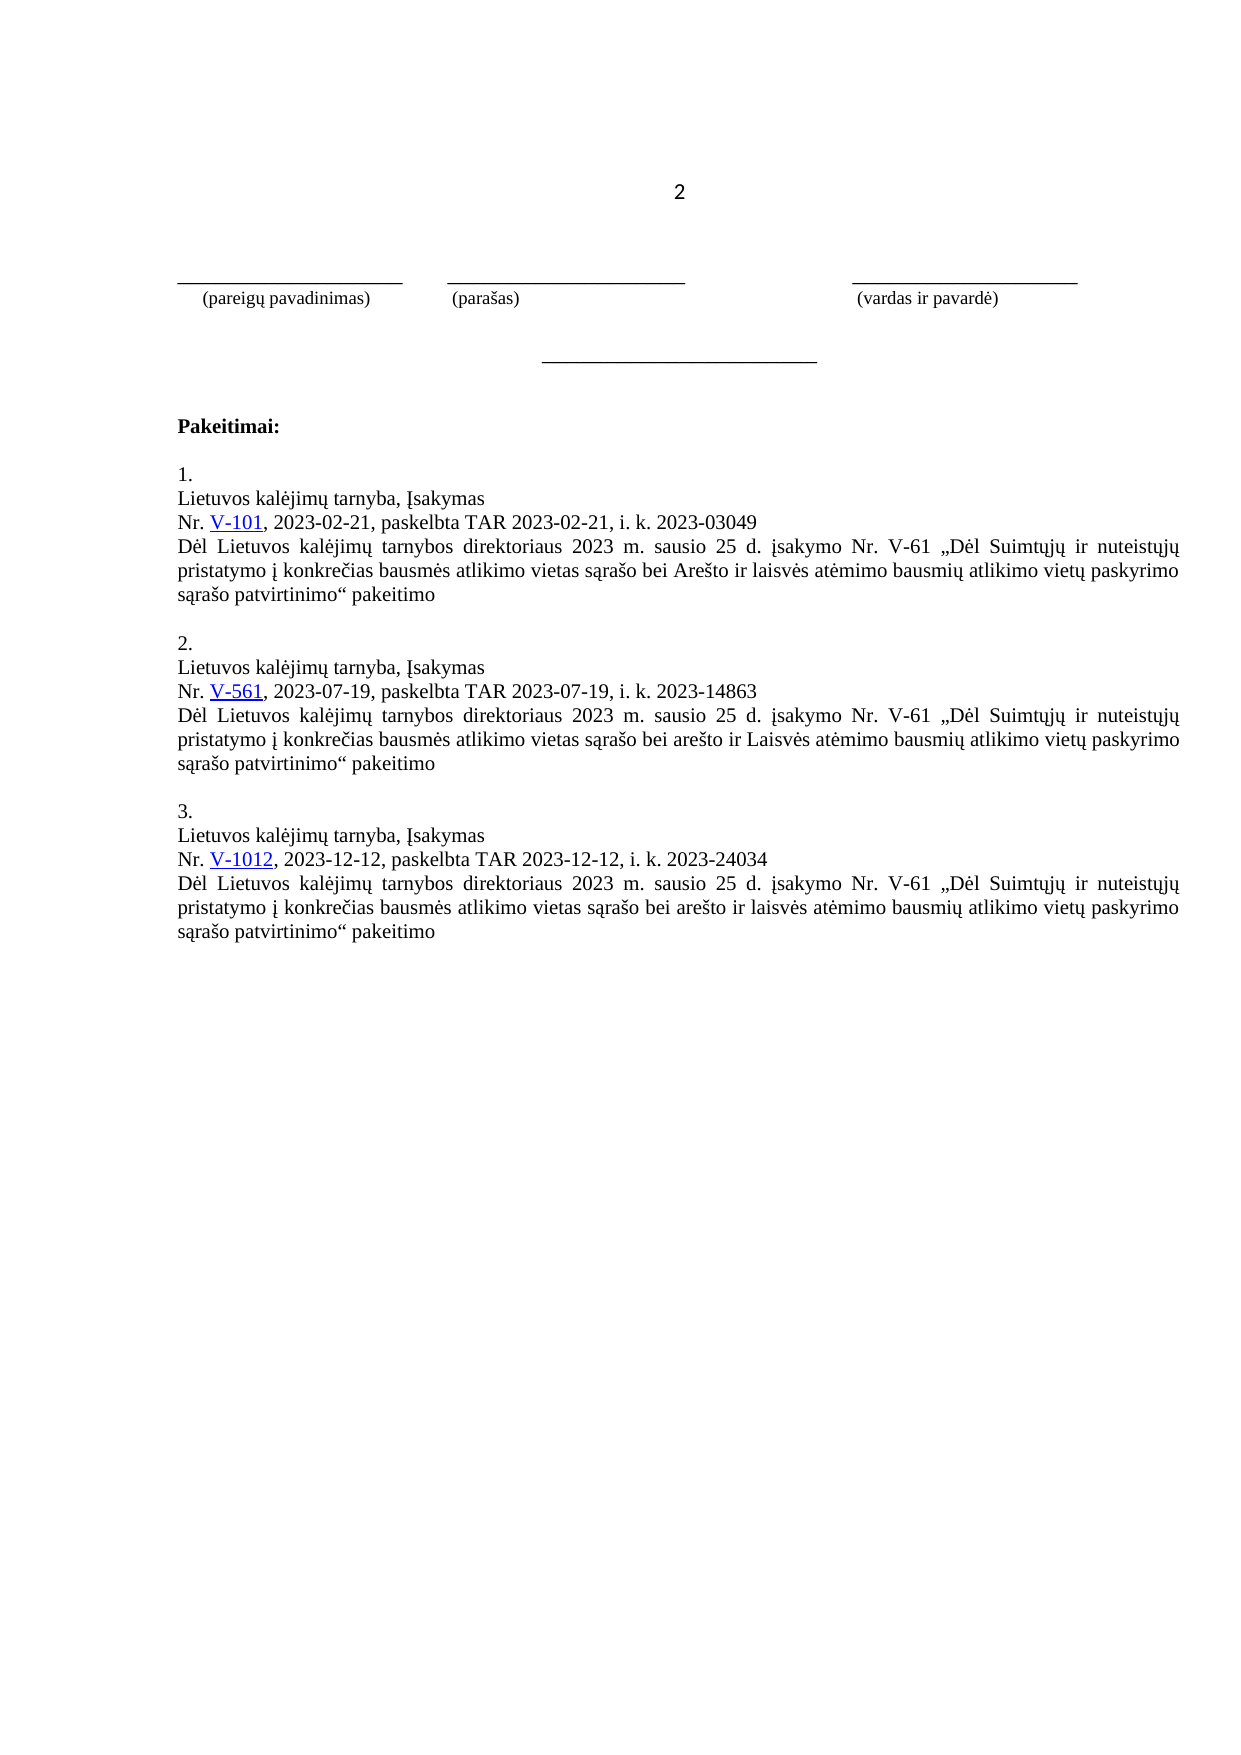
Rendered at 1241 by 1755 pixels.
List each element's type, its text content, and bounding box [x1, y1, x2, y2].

text Nr. V-561, 2023-07-19, paskelbta TAR 2023-07-19, i. k. 2023-14863 [177, 679, 1181, 703]
text ______________________ [177, 337, 1181, 366]
text Pakeitimai: [177, 414, 1181, 438]
text Lietuvos kalėjimų tarnyba, Įsakymas [177, 654, 1181, 679]
text Nr. V-1012, 2023-12-12, paskelbta TAR 2023-12-12, i. k. 2023-24034 [177, 847, 1181, 871]
text 3. [177, 799, 1181, 823]
text Dėl Lietuvos kalėjimų tarnybos direktoriaus 2023 m. sausio 25 d. įsakymo Nr. V-61 „Dėl Suimtųjų ir nuteistųjų pristatymo į konkrečias bausmės atlikimo vietas sąrašo bei arešto ir laisvės atėmimo bausmių atlikimo vietų paskyrimo sąrašo patvirtinimo“ pakeitimo [177, 871, 1181, 943]
text Nr. V-101, 2023-02-21, paskelbta TAR 2023-02-21, i. k. 2023-03049 [177, 510, 1181, 534]
text 2. [177, 631, 1181, 654]
text Dėl Lietuvos kalėjimų tarnybos direktoriaus 2023 m. sausio 25 d. įsakymo Nr. V-61 „Dėl Suimtųjų ir nuteistųjų pristatymo į konkrečias bausmės atlikimo vietas sąrašo bei Arešto ir laisvės atėmimo bausmių atlikimo vietų paskyrimo sąrašo patvirtinimo“ pakeitimo [177, 534, 1181, 606]
text Dėl Lietuvos kalėjimų tarnybos direktoriaus 2023 m. sausio 25 d. įsakymo Nr. V-61 „Dėl Suimtųjų ir nuteistųjų pristatymo į konkrečias bausmės atlikimo vietas sąrašo bei arešto ir Laisvės atėmimo bausmių atlikimo vietų paskyrimo sąrašo patvirtinimo“ pakeitimo [177, 703, 1181, 775]
text Lietuvos kalėjimų tarnyba, Įsakymas [177, 486, 1181, 510]
text Lietuvos kalėjimų tarnyba, Įsakymas [177, 823, 1181, 847]
text (pareigų pavadinimas) (parašas) (vardas ir pavardė) [177, 287, 1167, 308]
text 1. [177, 462, 1181, 486]
text __________________ ___________________ __________________ [177, 258, 1167, 287]
